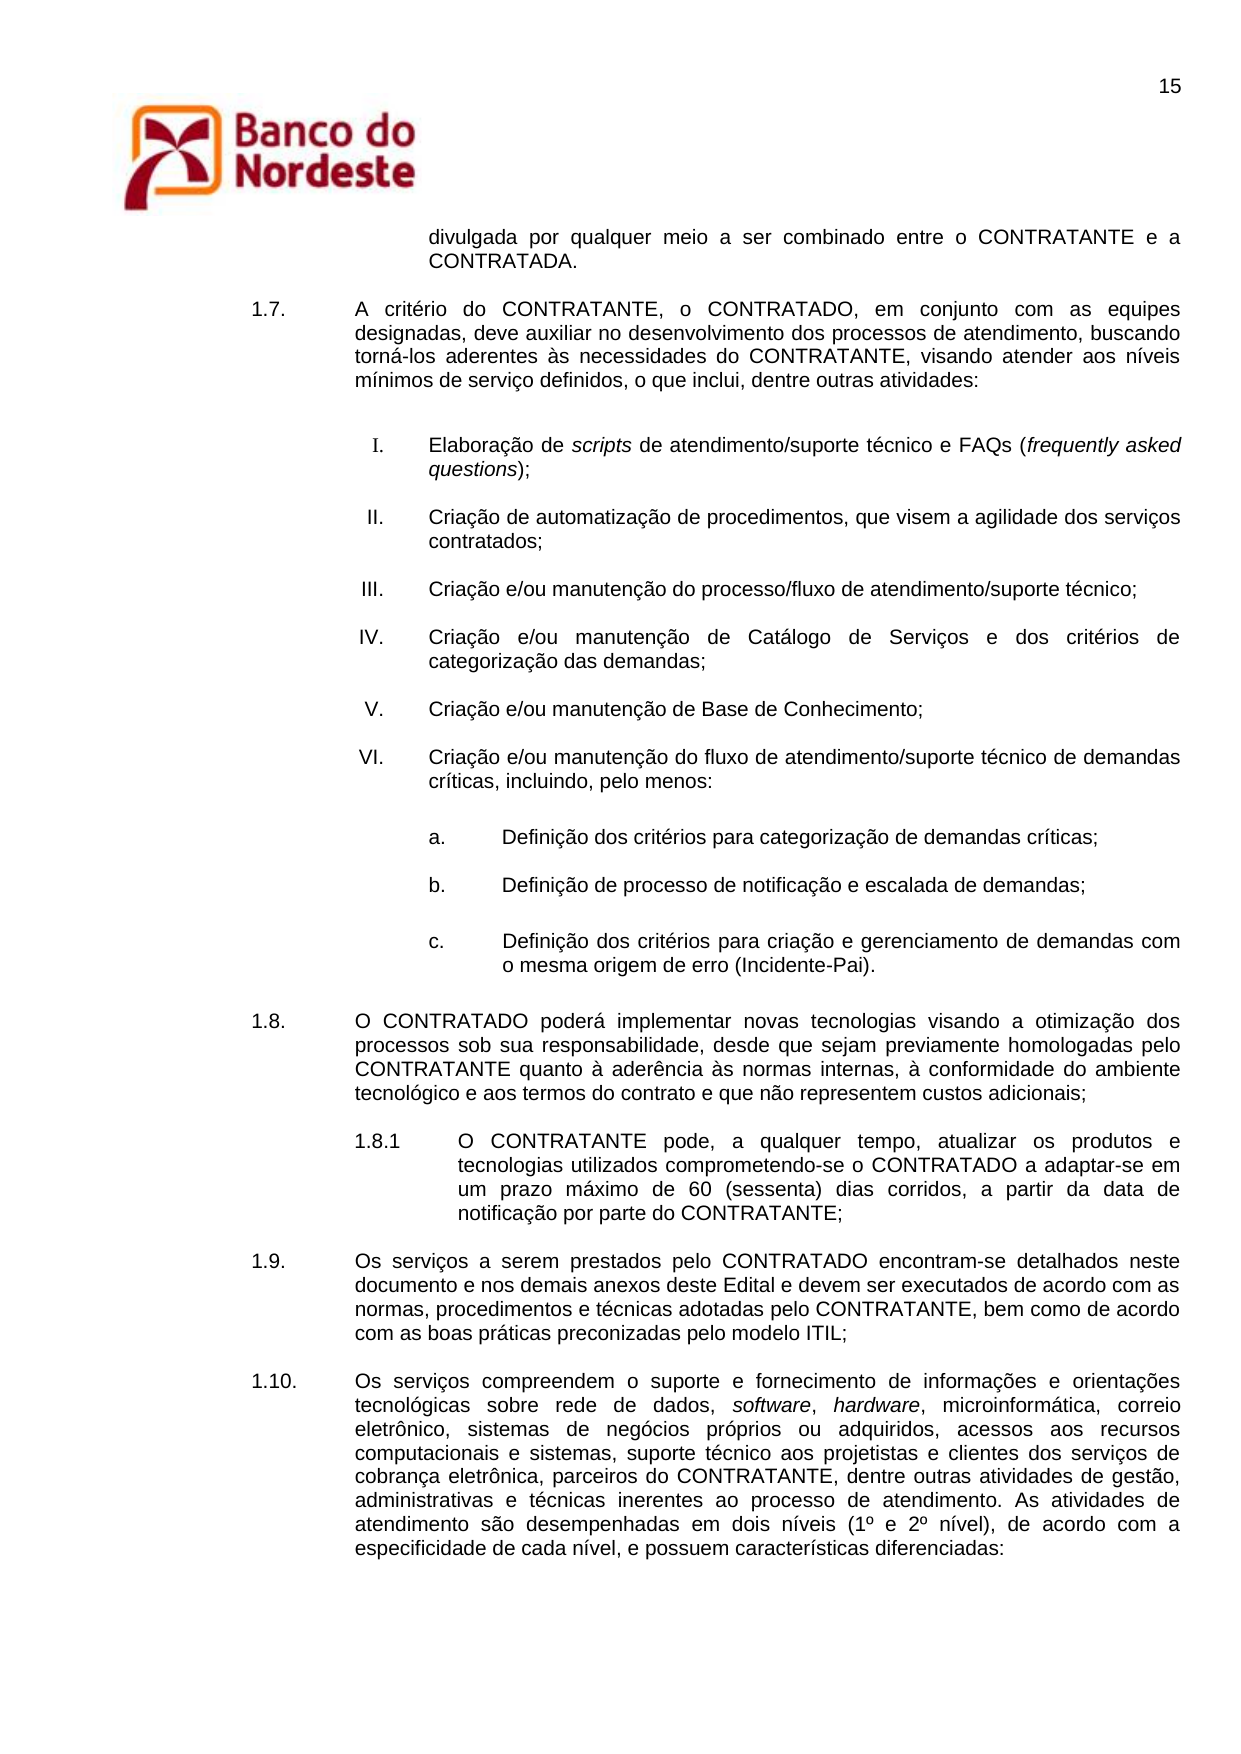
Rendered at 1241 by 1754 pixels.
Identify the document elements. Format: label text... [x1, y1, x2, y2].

picture [112, 93, 423, 220]
list Definição de processo de notificação e escalada de demandas; [428, 873, 1181, 897]
list Criação de automatização de procedimentos, que visem a agilidade dos serviços contratados; [384, 505, 1181, 553]
list 1.10. Os serviços compreendem o suporte e fornecimento de informações e orientações tecnológicas sobre rede de dados, software, hardware, microinformática, correio eletrônico, sistemas de negócios próprios ou adquiridos, acessos aos recursos computacionais e sistemas, suporte técnico aos projetistas e clientes dos serviços de cobrança eletrônica, parceiros do CONTRATANTE, dentre outras atividades de gestão, administrativas e técnicas inerentes ao processo de atendimento. As atividades de atendimento são desempenhadas em dois níveis (1º e 2º nível), de acordo com a especificidade de cada nível, e possuem características diferenciadas: [251, 1368, 1181, 1560]
list Criação e/ou manutenção de Base de Conhecimento; [384, 697, 1181, 721]
list Criação e/ou manutenção de Catálogo de Serviços e dos critérios de categorização das demandas; [384, 625, 1181, 673]
list 1.8.1 O CONTRATANTE pode, a qualquer tempo, atualizar os produtos e tecnologias utilizados comprometendo-se o CONTRATADO a adaptar-se em um prazo máximo de 60 (sessenta) dias corridos, a partir da data de notificação por parte do CONTRATANTE; [354, 1129, 1181, 1225]
list Definição dos critérios para criação e gerenciamento de demandas com o mesma origem de erro (Incidente-Pai). [428, 929, 1181, 977]
list Definição dos critérios para categorização de demandas críticas; [428, 825, 1181, 849]
list divulgada por qualquer meio a ser combinado entre o CONTRATANTE e a CONTRATADA. [384, 224, 1181, 272]
text 1.7. A critério do CONTRATANTE, o CONTRATADO, em conjunto com as equipes designadas, deve auxiliar no desenvolvimento dos processos de atendimento, buscando torná-los aderentes às necessidades do CONTRATANTE, visando atender aos níveis mínimos de serviço definidos, o que inclui, dentre outras atividades: [251, 296, 1181, 392]
list 1.9. Os serviços a serem prestados pelo CONTRATADO encontram-se detalhados neste documento e nos demais anexos deste Edital e devem ser executados de acordo com as normas, procedimentos e técnicas adotadas pelo CONTRATANTE, bem como de acordo com as boas práticas preconizadas pelo modelo ITIL; [251, 1249, 1181, 1344]
list Elaboração de scripts de atendimento/suporte técnico e FAQs (frequently asked questions); [384, 433, 1181, 481]
list Criação e/ou manutenção do fluxo de atendimento/suporte técnico de demandas críticas, incluindo, pelo menos: [384, 744, 1181, 792]
list 1.8. O CONTRATADO poderá implementar novas tecnologias visando a otimização dos processos sob sua responsabilidade, desde que sejam previamente homologadas pelo CONTRATANTE quanto à aderência às normas internas, à conformidade do ambiente tecnológico e aos termos do contrato e que não representem custos adicionais; [251, 1009, 1181, 1105]
list Criação e/ou manutenção do processo/fluxo de atendimento/suporte técnico; [384, 577, 1181, 601]
